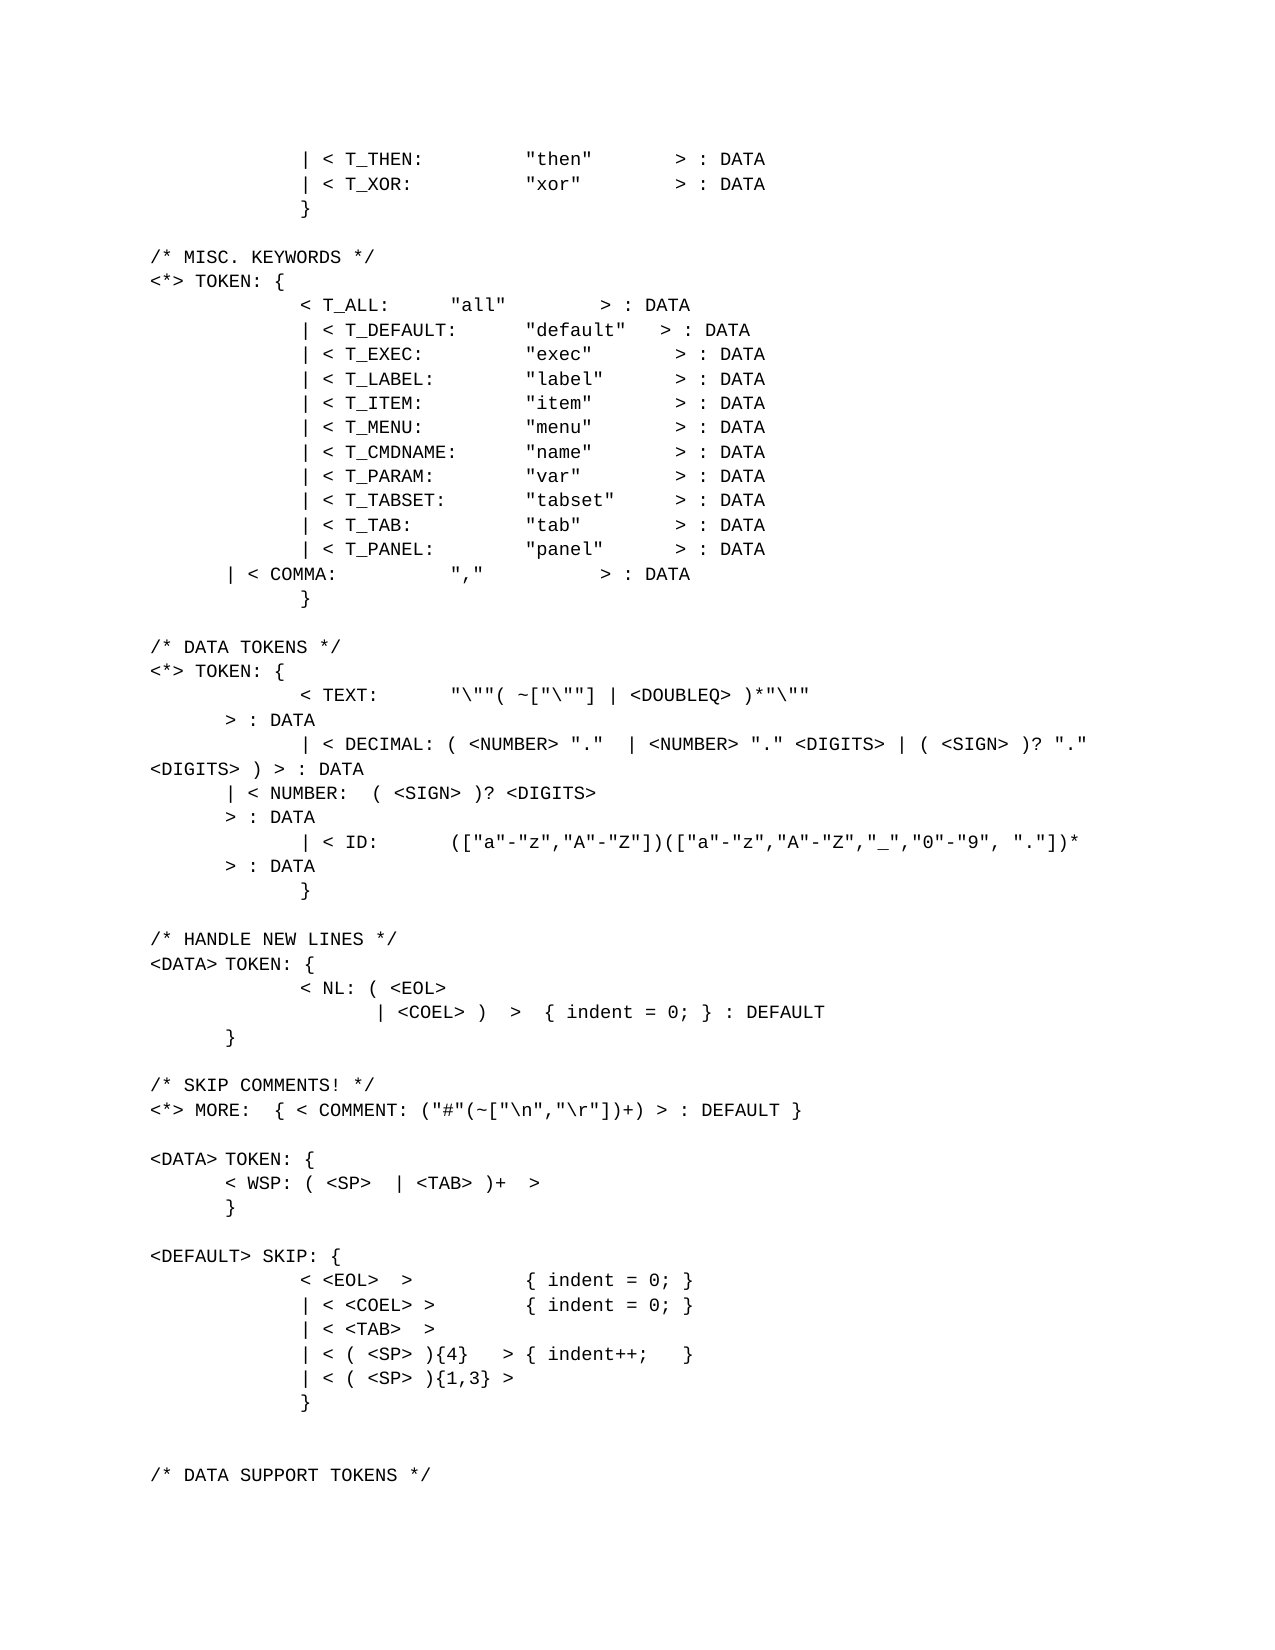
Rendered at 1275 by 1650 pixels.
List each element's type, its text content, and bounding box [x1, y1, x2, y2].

text } [150, 1198, 1125, 1219]
text | < T_THEN: "then" > : DATA [150, 150, 1125, 171]
text | < COMMA: "," > : DATA [150, 564, 1125, 586]
text <DEFAULT> SKIP: { [150, 1247, 1125, 1268]
text | < ( <SP> ){1,3} > [150, 1369, 1125, 1390]
text /* DATA SUPPORT TOKENS */ [150, 1466, 1125, 1487]
text } [150, 1393, 1125, 1414]
text | < <COEL> > { indent = 0; } [150, 1296, 1125, 1317]
text < T_ALL: "all" > : DATA [150, 296, 1125, 317]
text | < ID: (["a"-"z","A"-"Z"])(["a"-"z","A"-"Z","_","0"-"9", "."])* > : DATA [150, 832, 1125, 878]
text | < NUMBER: ( <SIGN> )? <DIGITS> > : DATA [150, 784, 1125, 829]
text <DATA> TOKEN: { [150, 954, 1125, 976]
text /* SKIP COMMENTS! */ [150, 1076, 1125, 1097]
text | < T_ITEM: "item" > : DATA [150, 394, 1125, 415]
text | < T_XOR: "xor" > : DATA [150, 174, 1125, 196]
text | < <TAB> > [150, 1320, 1125, 1341]
text <*> MORE: { < COMMENT: ("#"(~["\n","\r"])+) > : DEFAULT } [150, 1101, 1125, 1122]
text <*> TOKEN: { [150, 272, 1125, 293]
text < <EOL> > { indent = 0; } [150, 1271, 1125, 1292]
text /* MISC. KEYWORDS */ [150, 247, 1125, 269]
text | < ( <SP> ){4} > { indent++; } [150, 1344, 1125, 1366]
text } [150, 1027, 1125, 1049]
text } [150, 881, 1125, 902]
text | < T_TABSET: "tabset" > : DATA [150, 491, 1125, 512]
text | < T_LABEL: "label" > : DATA [150, 369, 1125, 391]
text | < T_TAB: "tab" > : DATA [150, 516, 1125, 537]
text | < T_MENU: "menu" > : DATA [150, 418, 1125, 439]
text } [150, 199, 1125, 220]
text < WSP: ( <SP> | <TAB> )+ > [150, 1174, 1125, 1195]
text <*> TOKEN: { [150, 662, 1125, 683]
text | < T_EXEC: "exec" > : DATA [150, 345, 1125, 366]
text <DATA> TOKEN: { [150, 1149, 1125, 1171]
text | <COEL> ) > { indent = 0; } : DEFAULT [150, 1003, 1125, 1024]
text /* DATA TOKENS */ [150, 637, 1125, 659]
text /* HANDLE NEW LINES */ [150, 930, 1125, 951]
text | < T_PANEL: "panel" > : DATA [150, 540, 1125, 561]
text < TEXT: "\""( ~["\""] | <DOUBLEQ> )*"\"" > : DATA [150, 686, 1125, 732]
text } [150, 589, 1125, 610]
text < NL: ( <EOL> [150, 979, 1125, 1000]
text | < T_PARAM: "var" > : DATA [150, 467, 1125, 488]
text | < T_CMDNAME: "name" > : DATA [150, 442, 1125, 464]
text | < T_DEFAULT: "default" > : DATA [150, 321, 1125, 342]
text | < DECIMAL: ( <NUMBER> "." | <NUMBER> "." <DIGITS> | ( <SIGN> )? "." <DIGITS> ) > : DATA [150, 735, 1125, 781]
